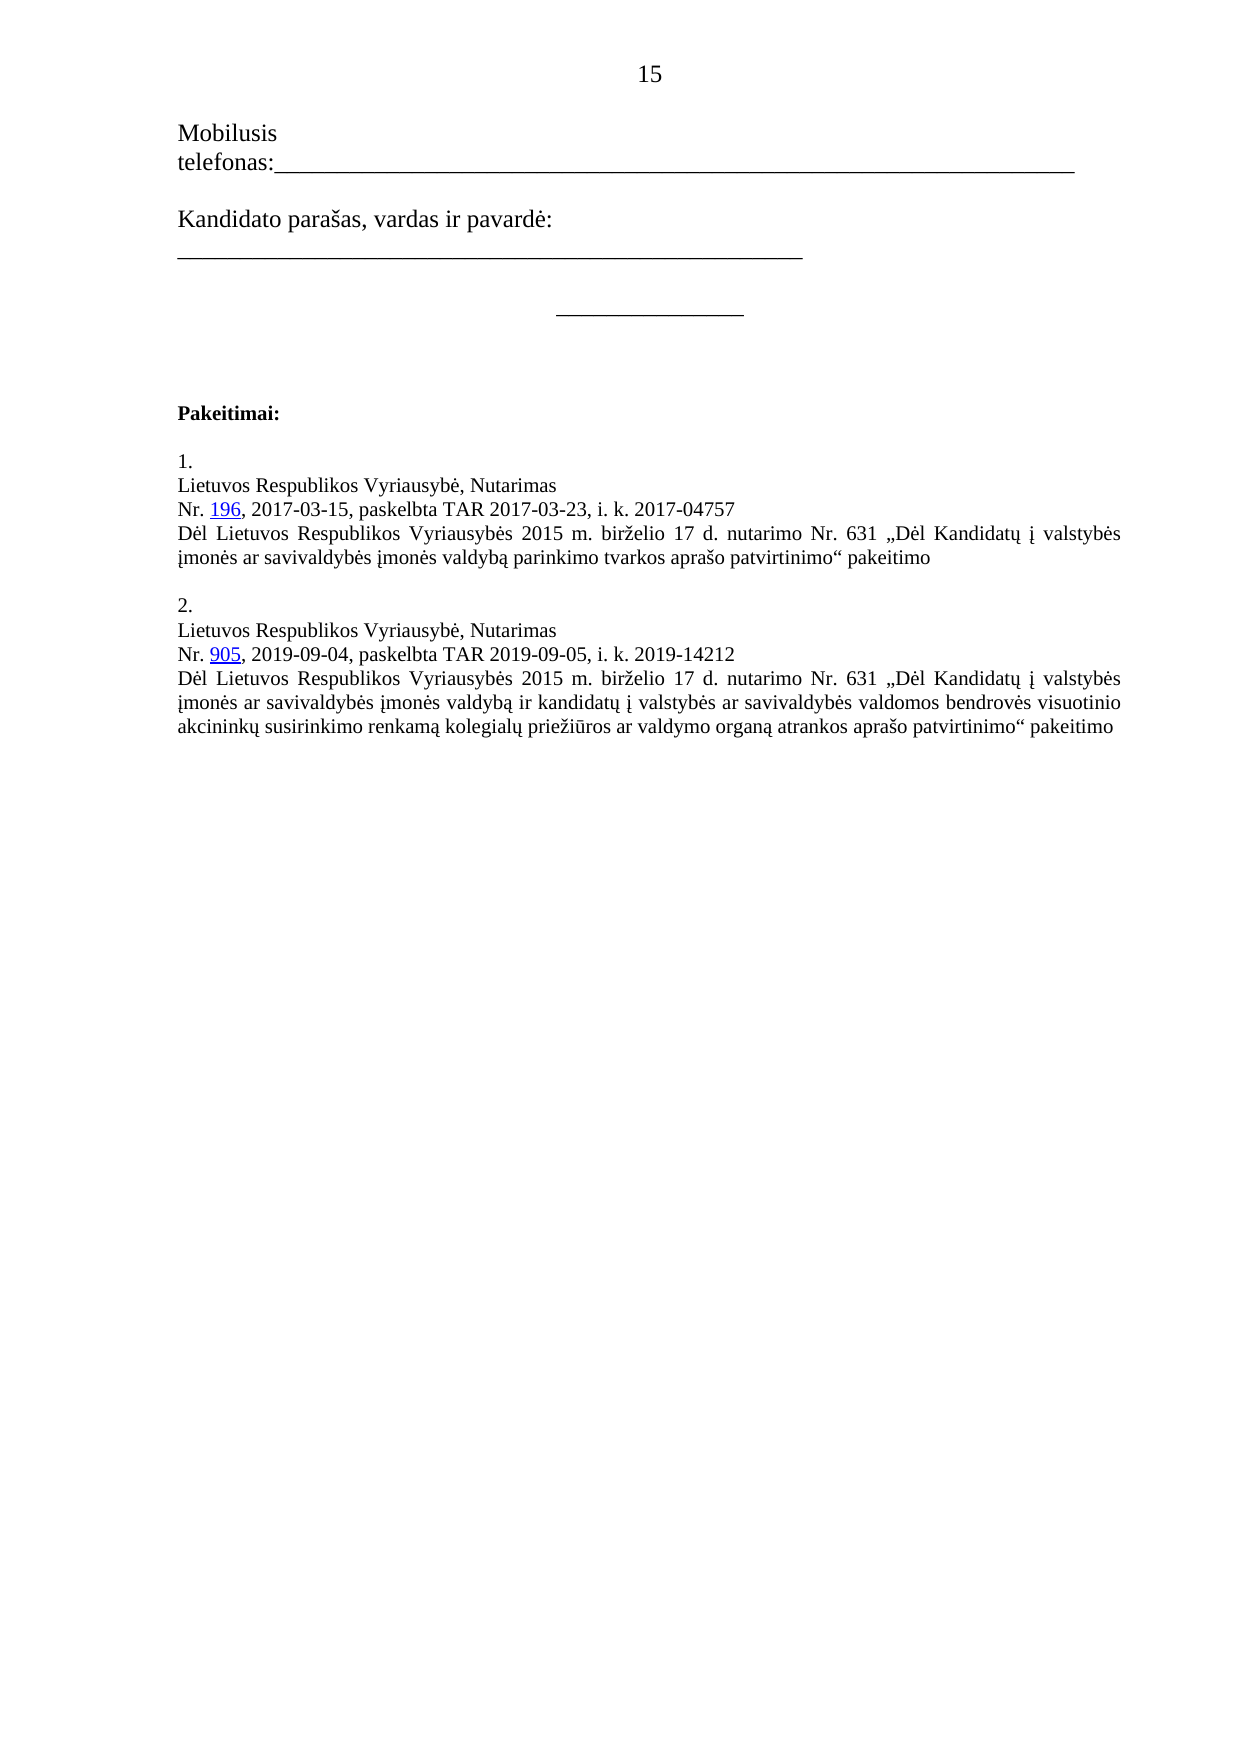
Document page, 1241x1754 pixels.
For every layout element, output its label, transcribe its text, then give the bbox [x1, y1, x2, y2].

text _______________ [177, 291, 1122, 319]
text Mobilusis telefonas:________________________________________________________________ [177, 118, 1122, 176]
text Nr. 905, 2019-09-04, paskelbta TAR 2019-09-05, i. k. 2019-14212 [177, 642, 1122, 666]
text __________________________________________________ [177, 233, 1122, 262]
text Nr. 196, 2017-03-15, paskelbta TAR 2017-03-23, i. k. 2017-04757 [177, 497, 1122, 521]
text Dėl Lietuvos Respublikos Vyriausybės 2015 m. birželio 17 d. nutarimo Nr. 631 „Dėl Kandidatų į valstybės įmonės ar savivaldybės įmonės valdybą ir kandidatų į valstybės ar savivaldybės valdomos bendrovės visuotinio akcininkų susirinkimo renkamą kolegialų priežiūros ar valdymo organą atrankos aprašo patvirtinimo“ pakeitimo [177, 666, 1122, 738]
text Lietuvos Respublikos Vyriausybė, Nutarimas [177, 473, 1122, 497]
text 2. [177, 593, 1122, 617]
text Dėl Lietuvos Respublikos Vyriausybės 2015 m. birželio 17 d. nutarimo Nr. 631 „Dėl Kandidatų į valstybės įmonės ar savivaldybės įmonės valdybą parinkimo tvarkos aprašo patvirtinimo“ pakeitimo [177, 521, 1122, 569]
text 1. [177, 449, 1122, 473]
text Lietuvos Respublikos Vyriausybė, Nutarimas [177, 617, 1122, 642]
text Kandidato parašas, vardas ir pavardė: [177, 204, 1122, 233]
text Pakeitimai: [177, 401, 1122, 425]
